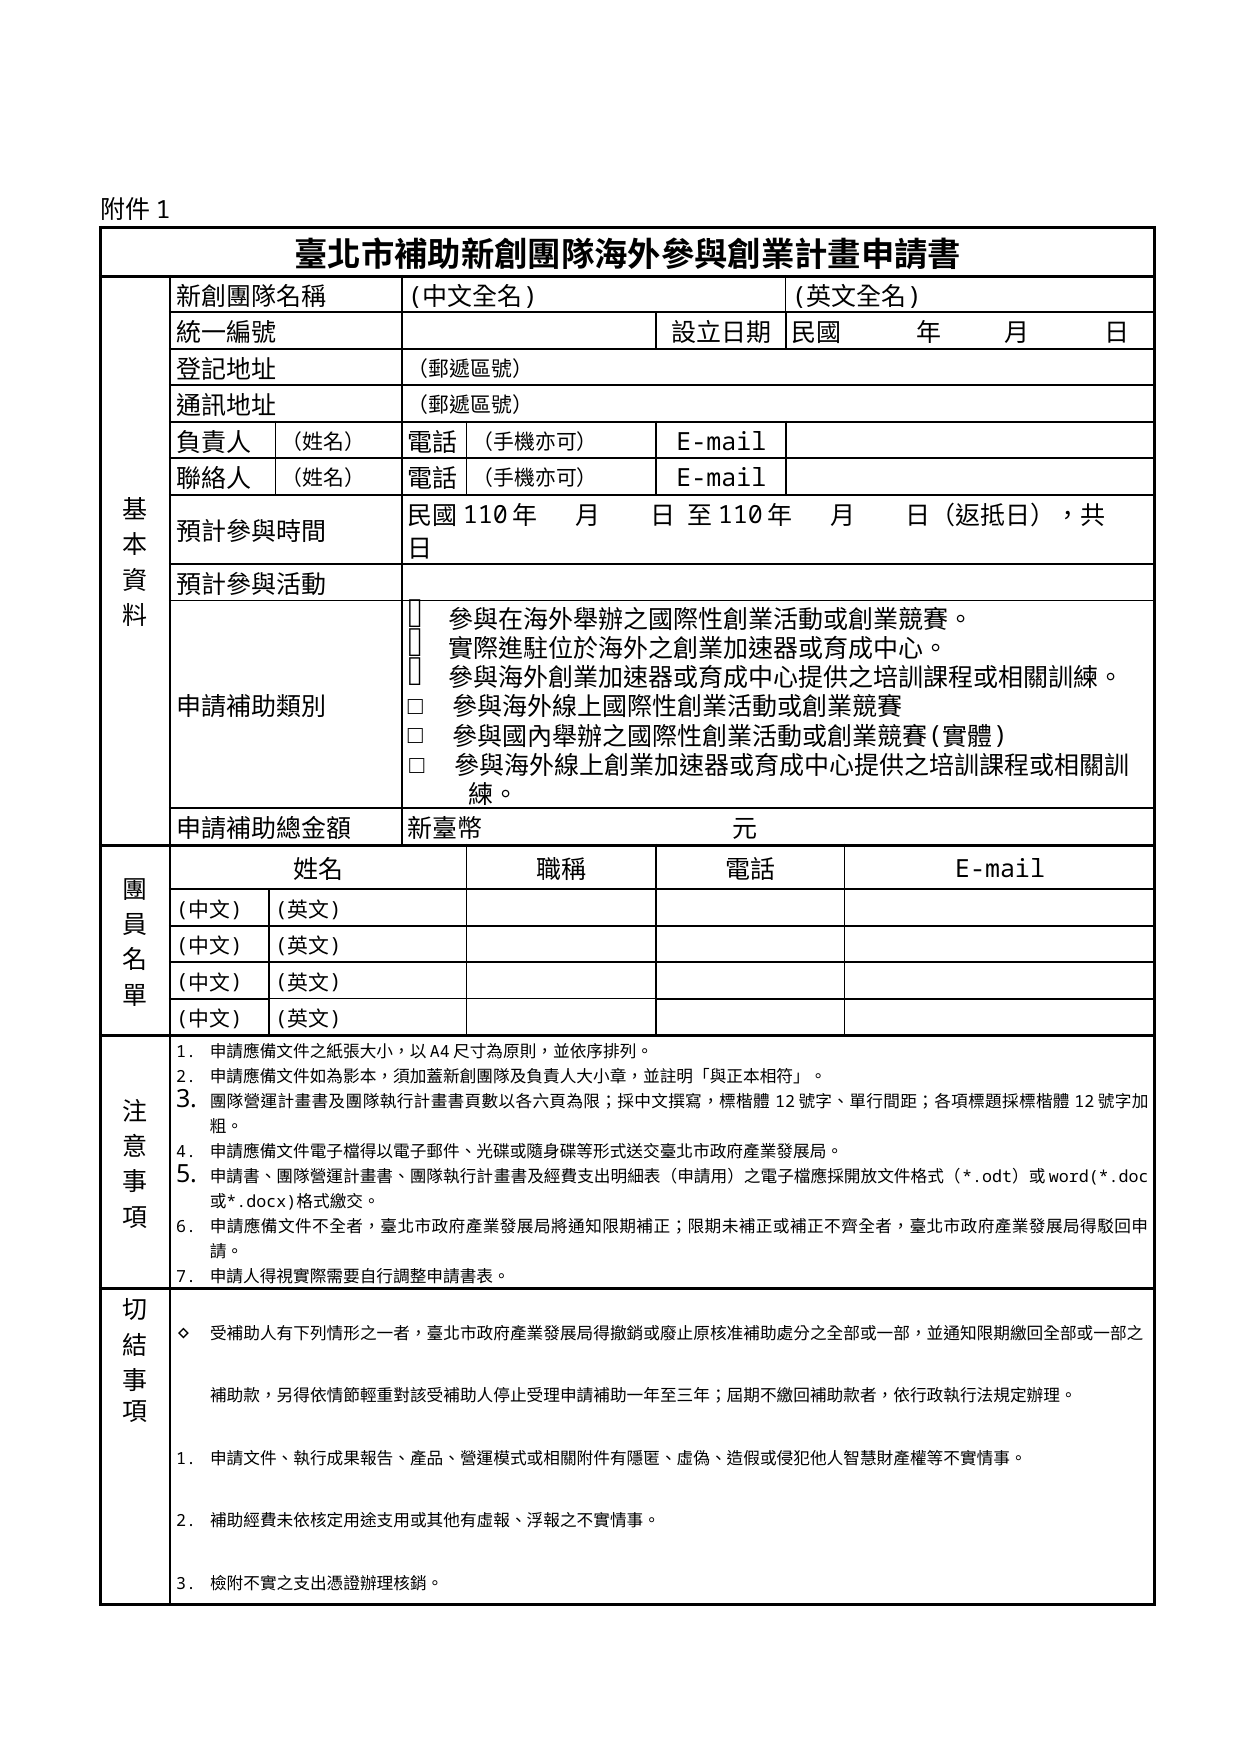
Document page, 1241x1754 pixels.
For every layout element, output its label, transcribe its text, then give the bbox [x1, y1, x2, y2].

table_cell 基 本 資 料 [102, 278, 169, 843]
table_cell 聯絡人 [171, 459, 275, 493]
table_cell 設立日期 [657, 313, 785, 348]
table_cell [467, 963, 655, 998]
table_cell [467, 999, 655, 1034]
table_cell [657, 890, 844, 925]
table_cell (英文) [270, 890, 466, 925]
table_cell (英文) [270, 927, 466, 961]
table_cell 民國110年 月 日 至110年 月 日（返抵日），共 日 [403, 496, 1153, 563]
table_cell （郵遞區號） [403, 386, 1153, 421]
table_cell (中文) [171, 963, 268, 998]
table_cell 受補助人有下列情形之一者，臺北市政府產業發展局得撤銷或廢止原核准補助處分之全部或一部，並通知限期繳回全部或一部之補助款，另得依情節輕重對該受補助人停止受理申請補助一年至三年；屆期不繳回補助款者，依行政執行法規定辦理。 申請文件、執行成果報告、產品、營運模式或相關附件有隱匿、虛偽、造假或侵犯他人智慧財產權等不實情事。 補助經費未依核定用途支用或其他有虛報、浮報之不實情事。 檢附不實之支出憑證辦理核銷。 無正當理由停止執行或未依核定內容執行補助案。 非因不可抗力之事由放棄補助。 補助案接受其他政府機關重複補助相同經費科目。 補助案已逾申請撥款期限，且經臺北市政府產業發展局通知限期繳件仍未依限辦理。 未經臺北市政府產業發展局同意，以臺北市政府、臺北市政府產業發展局或其他類似之名義進行不當宣傳，或為其他使人誤導、混淆、或其他涉及法律責任之行為。 其他違反臺北市補助新創團隊海外參與創業計畫申請須知或相關法令規定之情事。 [171, 1290, 1153, 1603]
table_cell 電話 [657, 847, 844, 888]
table_cell E-mail [657, 423, 785, 457]
table_cell 預計參與活動 [171, 565, 401, 600]
table_cell (中文全名) [403, 278, 785, 311]
table_cell E-mail [657, 459, 785, 493]
table_cell [845, 927, 1153, 961]
table_cell [657, 927, 844, 961]
table_cell (中文) [171, 927, 268, 961]
subtitle 附件1 [100, 189, 1140, 226]
table_cell （姓名） [276, 459, 401, 493]
table_cell 職稱 [467, 847, 655, 888]
table_cell (英文) [270, 963, 466, 998]
table_cell （手機亦可） [467, 423, 655, 457]
table_cell 電話 [403, 423, 466, 457]
table_cell [787, 423, 1153, 457]
table_cell [657, 1000, 844, 1034]
table_cell  參與在海外舉辦之國際性創業活動或創業競賽。  實際進駐位於海外之創業加速器或育成中心。  參與海外創業加速器或育成中心提供之培訓課程或相關訓練。 □ 參與海外線上國際性創業活動或創業競賽 □ 參與國內舉辦之國際性創業活動或創業競賽(實體) □ 參與海外線上創業加速器或育成中心提供之培訓課程或相關訓練。 [403, 601, 1153, 807]
table_cell 申請應備文件之紙張大小，以A4尺寸為原則，並依序排列。 申請應備文件如為影本，須加蓋新創團隊及負責人大小章，並註明「與正本相符」。 團隊營運計畫書及團隊執行計畫書頁數以各六頁為限；採中文撰寫，標楷體12號字、單行間距；各項標題採標楷體12號字加粗。 申請應備文件電子檔得以電子郵件、光碟或隨身碟等形式送交臺北市政府產業發展局。 申請書、團隊營運計畫書、團隊執行計畫書及經費支出明細表（申請用）之電子檔應採開放文件格式（*.odt）或word(*.doc或*.docx)格式繳交。 申請應備文件不全者，臺北市政府產業發展局將通知限期補正；限期未補正或補正不齊全者，臺北市政府產業發展局得駁回申請。 申請人得視實際需要自行調整申請書表。 [171, 1037, 1153, 1287]
table_cell [845, 1000, 1153, 1034]
table_cell [467, 927, 655, 961]
table_cell 登記地址 [171, 350, 401, 384]
table_cell [403, 565, 1153, 600]
table_cell 民國 年 月 日 [787, 313, 1153, 348]
table_cell （姓名） [276, 423, 401, 457]
table_cell 注 意 事 項 [102, 1037, 169, 1287]
table_cell E-mail [845, 847, 1153, 888]
table_cell [467, 890, 655, 925]
table_cell 通訊地址 [171, 386, 401, 421]
table_cell [845, 890, 1153, 925]
table_cell 負責人 [171, 423, 275, 457]
table_cell 申請補助類別 [171, 601, 401, 807]
table_cell 姓名 [171, 847, 466, 888]
table_cell （郵遞區號） [403, 350, 1153, 384]
table_cell [403, 313, 655, 348]
table_cell 新臺幣 元 [403, 809, 1153, 843]
table_cell [657, 963, 844, 998]
table_cell 切 結 事 項 [102, 1290, 169, 1603]
table_cell (英文全名) [786, 278, 1153, 311]
table_cell 申請補助總金額 [171, 809, 401, 843]
table_header 臺北市補助新創團隊海外參與創業計畫申請書 [102, 229, 1153, 275]
table_cell 預計參與時間 [171, 496, 401, 563]
table_cell [845, 963, 1153, 998]
table_cell (英文) [270, 999, 466, 1034]
table_cell 統一編號 [171, 313, 401, 348]
table_cell 電話 [403, 459, 466, 493]
table_cell (中文) [171, 890, 268, 925]
table_cell 新創團隊名稱 [171, 278, 401, 311]
table_cell 團 員 名 單 [102, 847, 169, 1034]
table_cell (中文) [171, 1000, 268, 1034]
table_cell [787, 459, 1153, 493]
table_cell （手機亦可） [467, 459, 655, 493]
